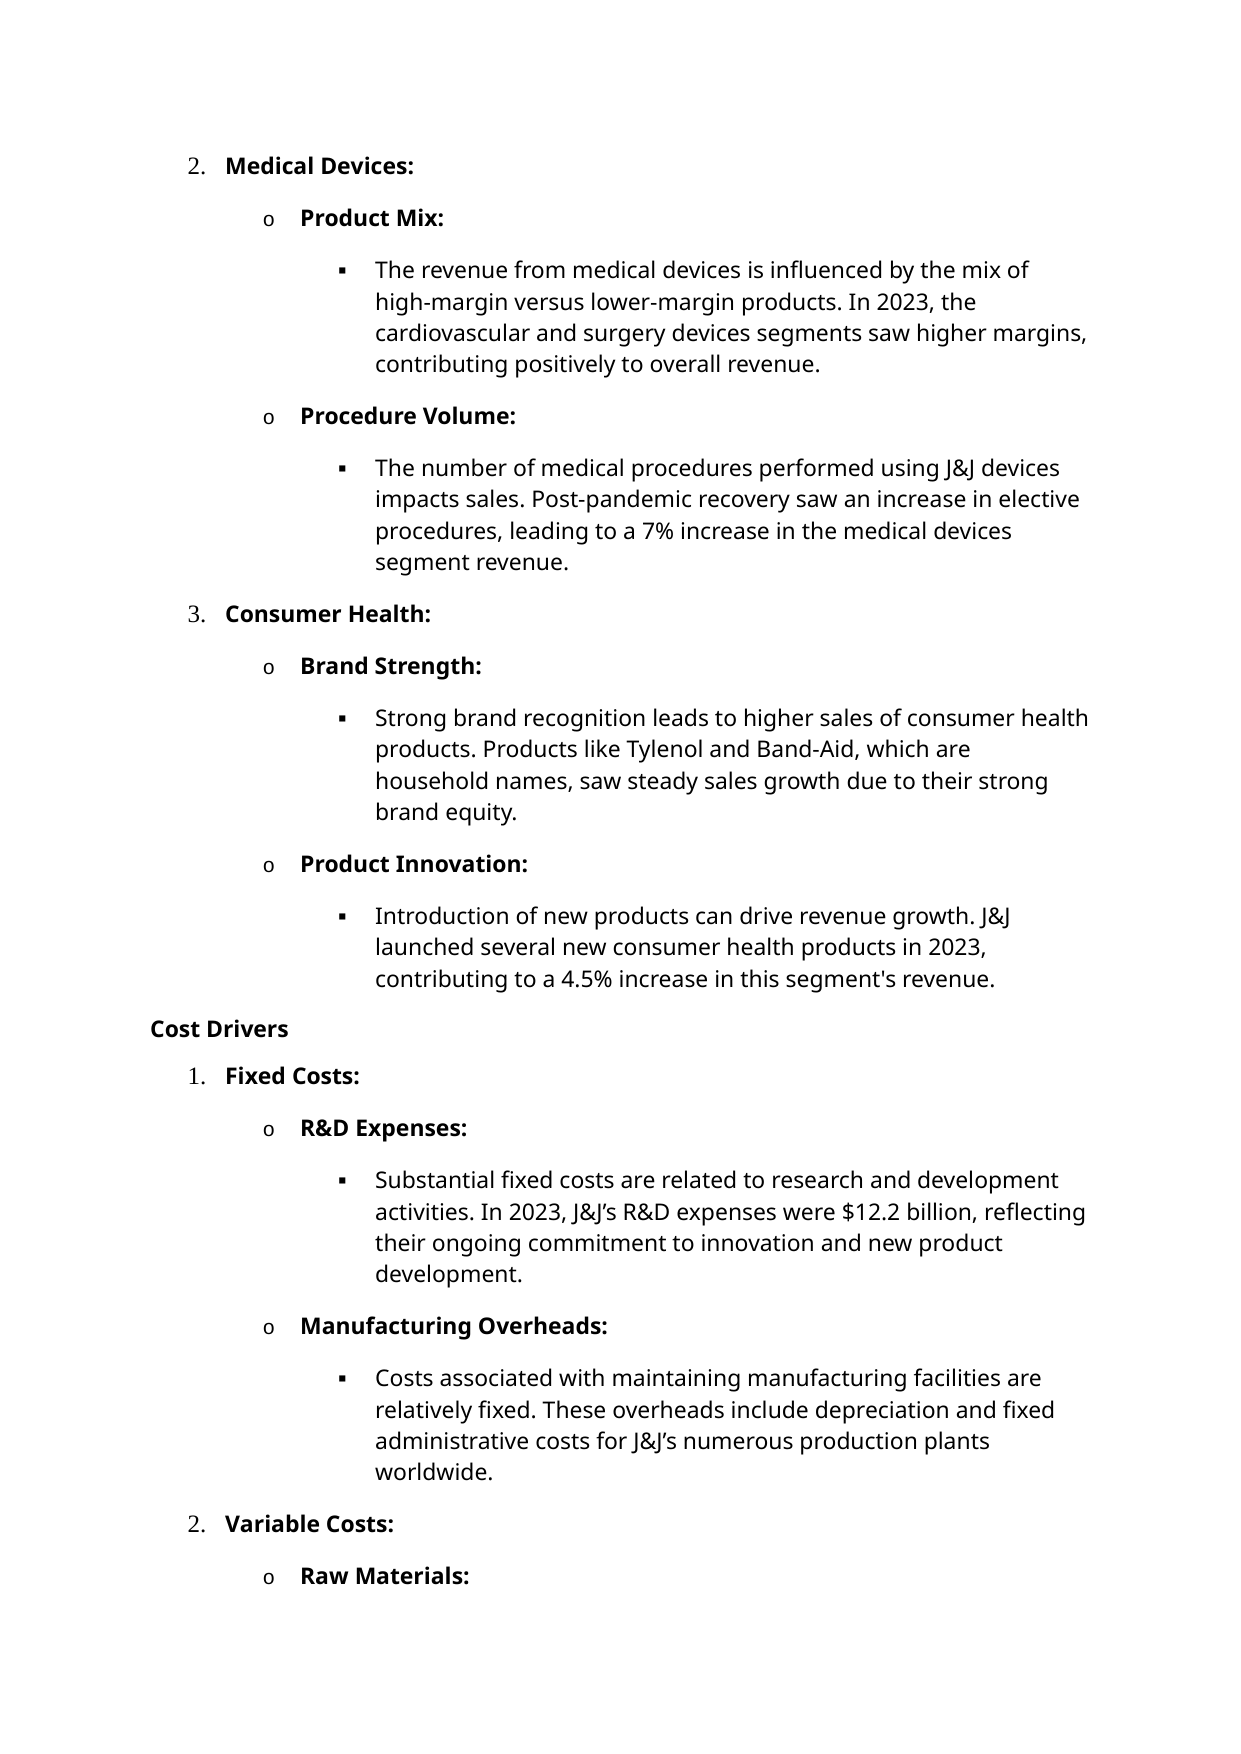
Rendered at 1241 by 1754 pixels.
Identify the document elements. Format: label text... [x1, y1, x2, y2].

list The number of medical procedures performed using J&J devices impacts sales. Post-pandemic recovery saw an increase in elective procedures, leading to a 7% increase in the medical devices segment revenue. [337, 452, 1090, 577]
list Product Mix: [262, 202, 1090, 233]
list Consumer Health: [187, 598, 1090, 629]
subtitle Cost Drivers [150, 1012, 1090, 1044]
list Product Innovation: [262, 848, 1090, 879]
list Strong brand recognition leads to higher sales of consumer health products. Products like Tylenol and Band-Aid, which are household names, saw steady sales growth due to their strong brand equity. [337, 702, 1090, 827]
list Medical Devices: [187, 150, 1090, 181]
list The revenue from medical devices is influenced by the mix of high-margin versus lower-margin products. In 2023, the cardiovascular and surgery devices segments saw higher margins, contributing positively to overall revenue. [337, 254, 1090, 379]
list R&D Expenses: [262, 1112, 1090, 1143]
list Introduction of new products can drive revenue growth. J&J launched several new consumer health products in 2023, contributing to a 4.5% increase in this segment's revenue. [337, 900, 1090, 994]
list Raw Materials: [262, 1560, 1090, 1591]
list Brand Strength: [262, 650, 1090, 681]
list Costs associated with maintaining manufacturing facilities are relatively fixed. These overheads include depreciation and fixed administrative costs for J&J’s numerous production plants worldwide. [337, 1362, 1090, 1487]
list Substantial fixed costs are related to research and development activities. In 2023, J&J’s R&D expenses were $12.2 billion, reflecting their ongoing commitment to innovation and new product development. [337, 1164, 1090, 1289]
list Fixed Costs: [187, 1060, 1090, 1091]
list Manufacturing Overheads: [262, 1310, 1090, 1341]
list Procedure Volume: [262, 400, 1090, 431]
list Variable Costs: [187, 1508, 1090, 1539]
